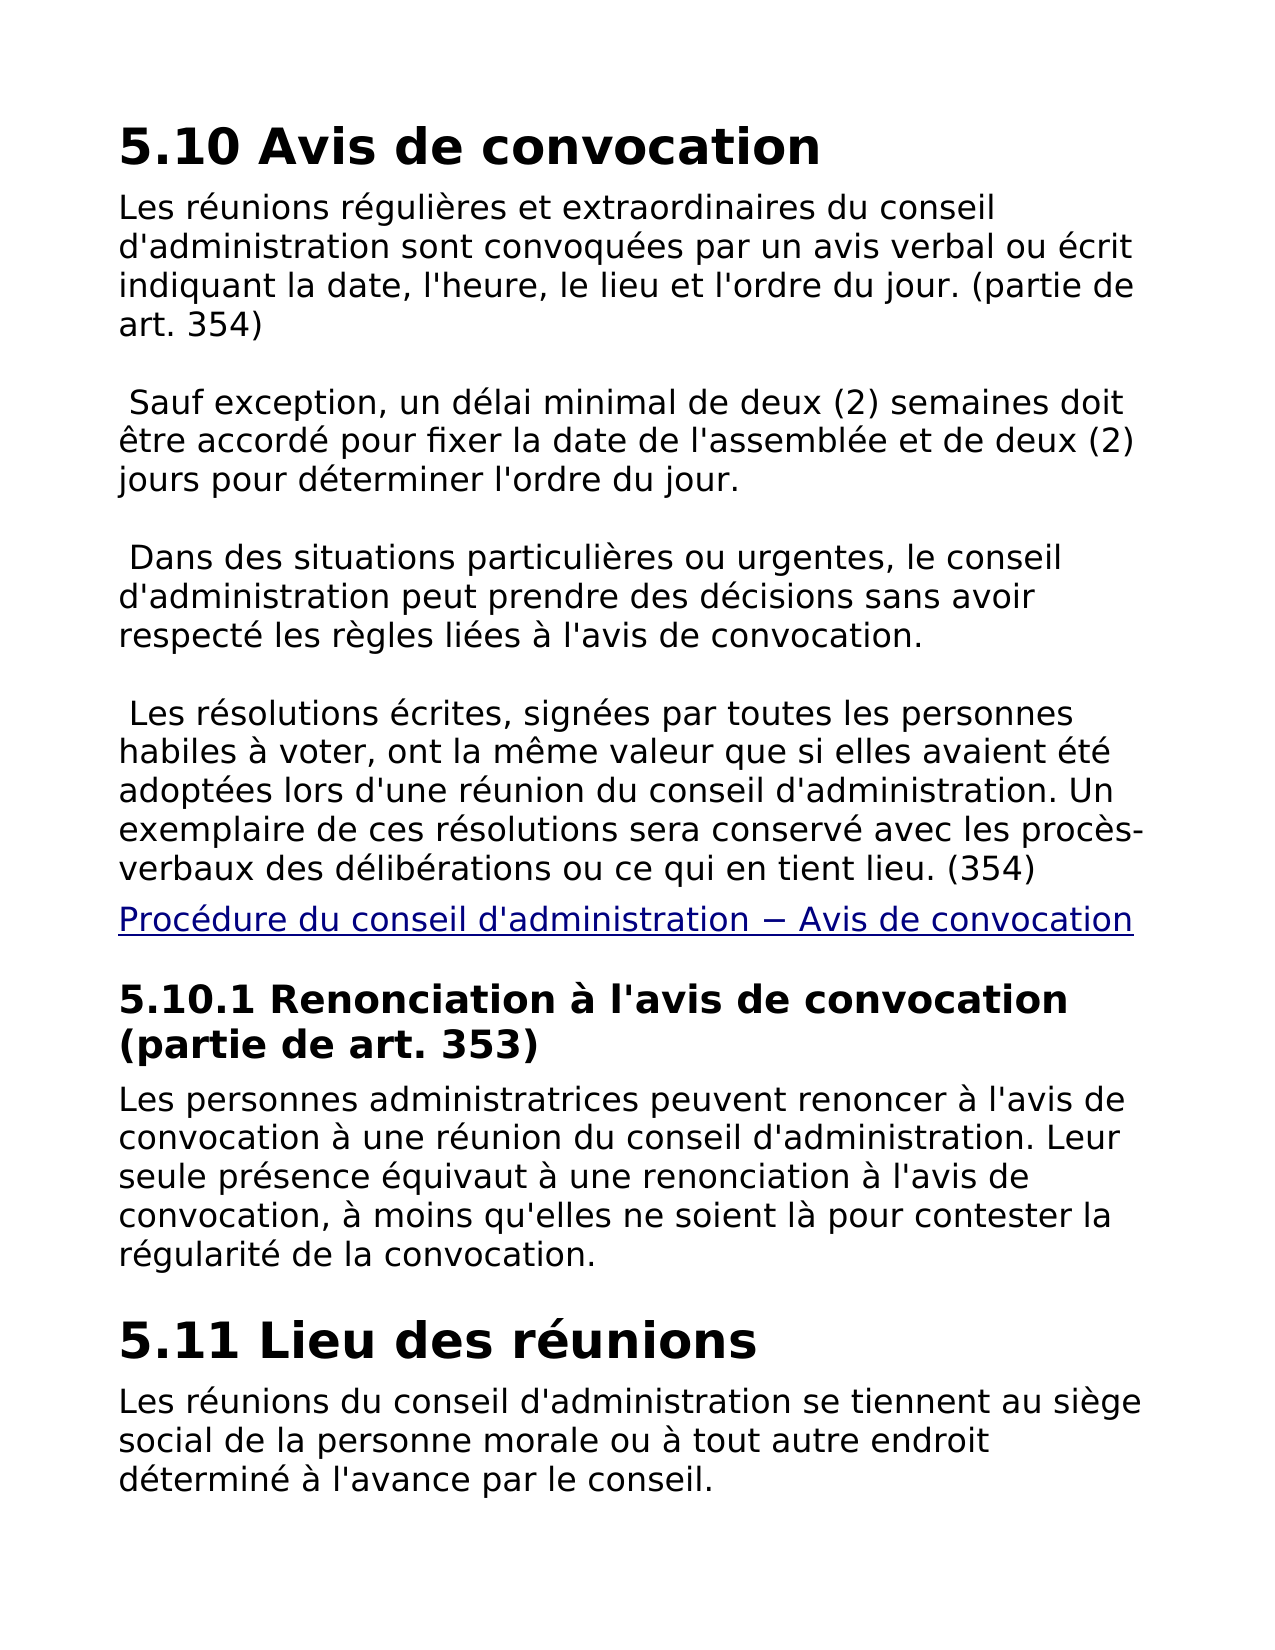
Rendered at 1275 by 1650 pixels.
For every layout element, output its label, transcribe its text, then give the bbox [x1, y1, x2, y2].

subtitle 5.10.1 Renonciation à l'avis de convocation (partie de art. 353) [118, 977, 1157, 1067]
subtitle 5.10 Avis de convocation [118, 118, 1157, 176]
subtitle 5.11 Lieu des réunions [118, 1312, 1157, 1370]
text Les réunions du conseil d'administration se tiennent au siège social de la personne morale ou à tout autre endroit déterminé à l'avance par le conseil. [118, 1382, 1157, 1499]
text Procédure du conseil d'administration − Avis de convocation [118, 901, 1157, 939]
text Les réunions régulières et extraordinaires du conseil d'administration sont convoquées par un avis verbal ou écrit indiquant la date, l'heure, le lieu et l'ordre du jour. (partie de art. 354) Sauf exception, un délai minimal de deux (2) semaines doit être accordé pour fixer la date de l'assemblée et de deux (2) jours pour déterminer l'ordre du jour. Dans des situations particulières ou urgentes, le conseil d'administration peut prendre des décisions sans avoir respecté les règles liées à l'avis de convocation. Les résolutions écrites, signées par toutes les personnes habiles à voter, ont la même valeur que si elles avaient été adoptées lors d'une réunion du conseil d'administration. Un exemplaire de ces résolutions sera conservé avec les procès-verbaux des délibérations ou ce qui en tient lieu. (354) [118, 189, 1157, 888]
text Les personnes administratrices peuvent renoncer à l'avis de convocation à une réunion du conseil d'administration. Leur seule présence équivaut à une renonciation à l'avis de convocation, à moins qu'elles ne soient là pour contester la régularité de la convocation. [118, 1080, 1157, 1274]
